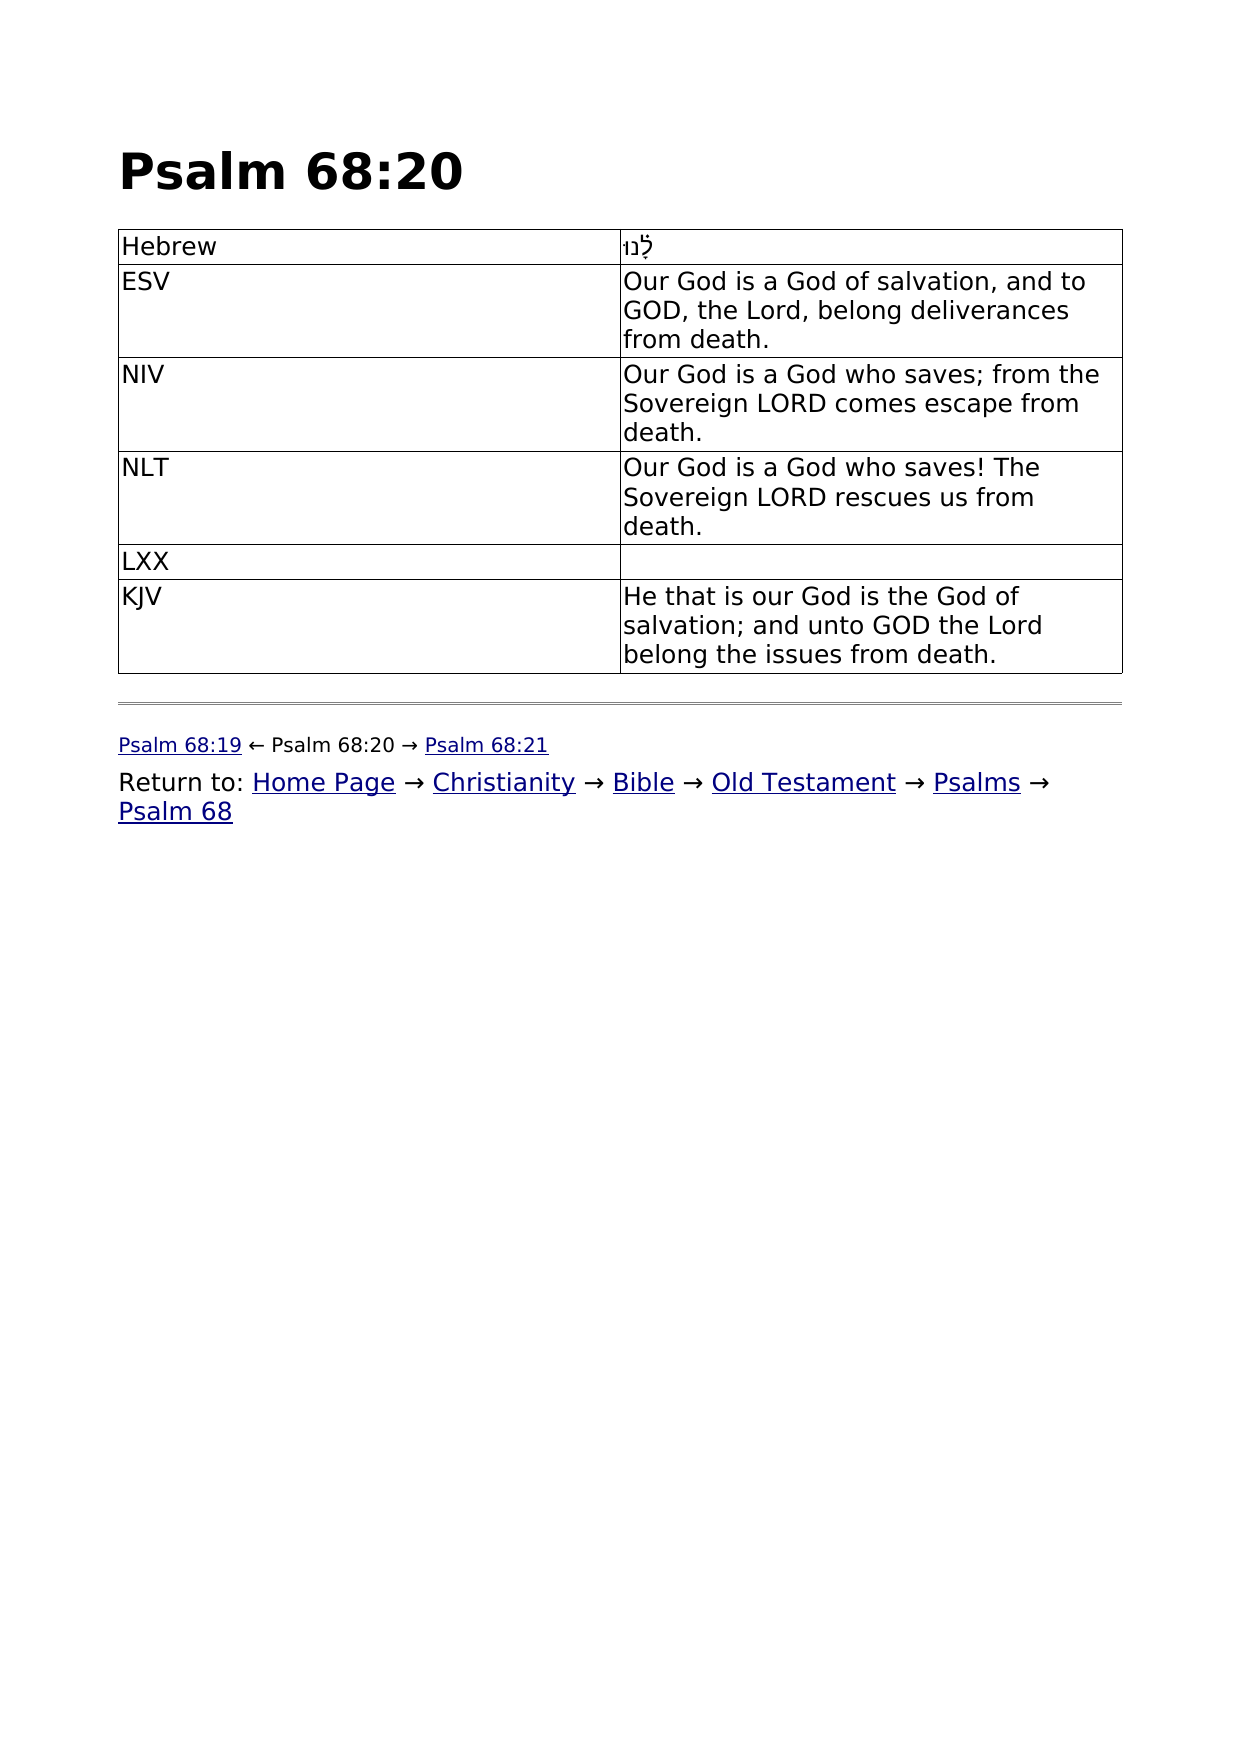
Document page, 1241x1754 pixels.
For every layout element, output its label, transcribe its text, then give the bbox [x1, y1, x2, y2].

table_header Hebrew [119, 230, 620, 264]
table_cell NIV [119, 358, 620, 451]
table_cell Our God is a God of salvation, and to GOD, the Lord, belong deliverances from death. [621, 265, 1122, 357]
table_cell He that is our God is the God of salvation; and unto GOD the Lord belong the issues from death. [621, 580, 1122, 673]
table_cell ESV [119, 265, 620, 357]
table_cell LXX [119, 545, 620, 579]
subtitle Psalm 68:20 [118, 143, 1122, 201]
table_cell Our God is a God who saves; from the Sovereign LORD comes escape from death. [621, 358, 1122, 451]
table_header לָ֗נוּ [621, 230, 1122, 264]
table_cell [621, 545, 1122, 579]
text Psalm 68:19 ← Psalm 68:20 → Psalm 68:21 [118, 734, 1122, 768]
table_cell Our God is a God who saves! The Sovereign LORD rescues us from death. [621, 452, 1122, 544]
table_cell NLT [119, 452, 620, 544]
text Return to: Home Page → Christianity → Bible → Old Testament → Psalms → Psalm 68 [118, 768, 1122, 826]
table_cell KJV [119, 580, 620, 673]
